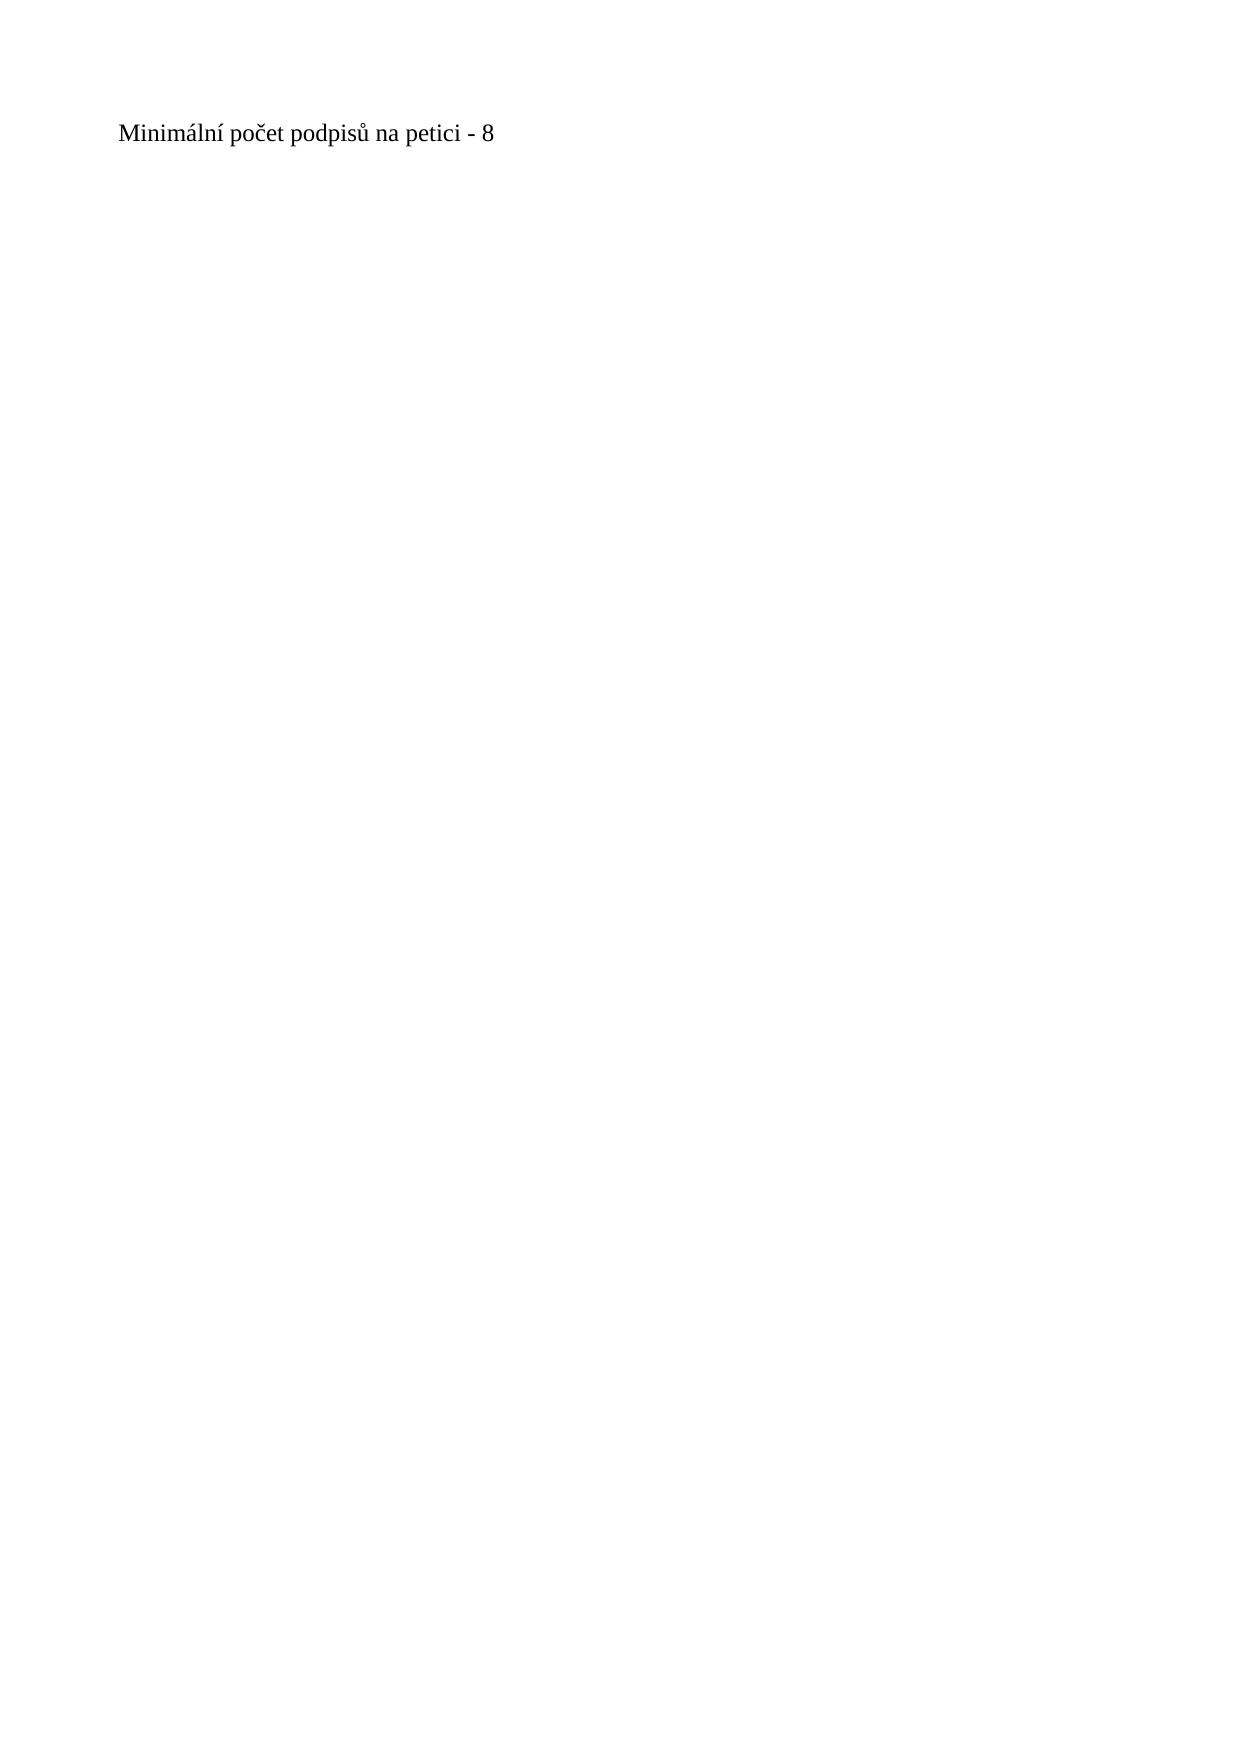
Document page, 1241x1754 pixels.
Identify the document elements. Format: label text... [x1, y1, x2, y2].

text Minimální počet podpisů na petici - 8 [118, 118, 1122, 147]
